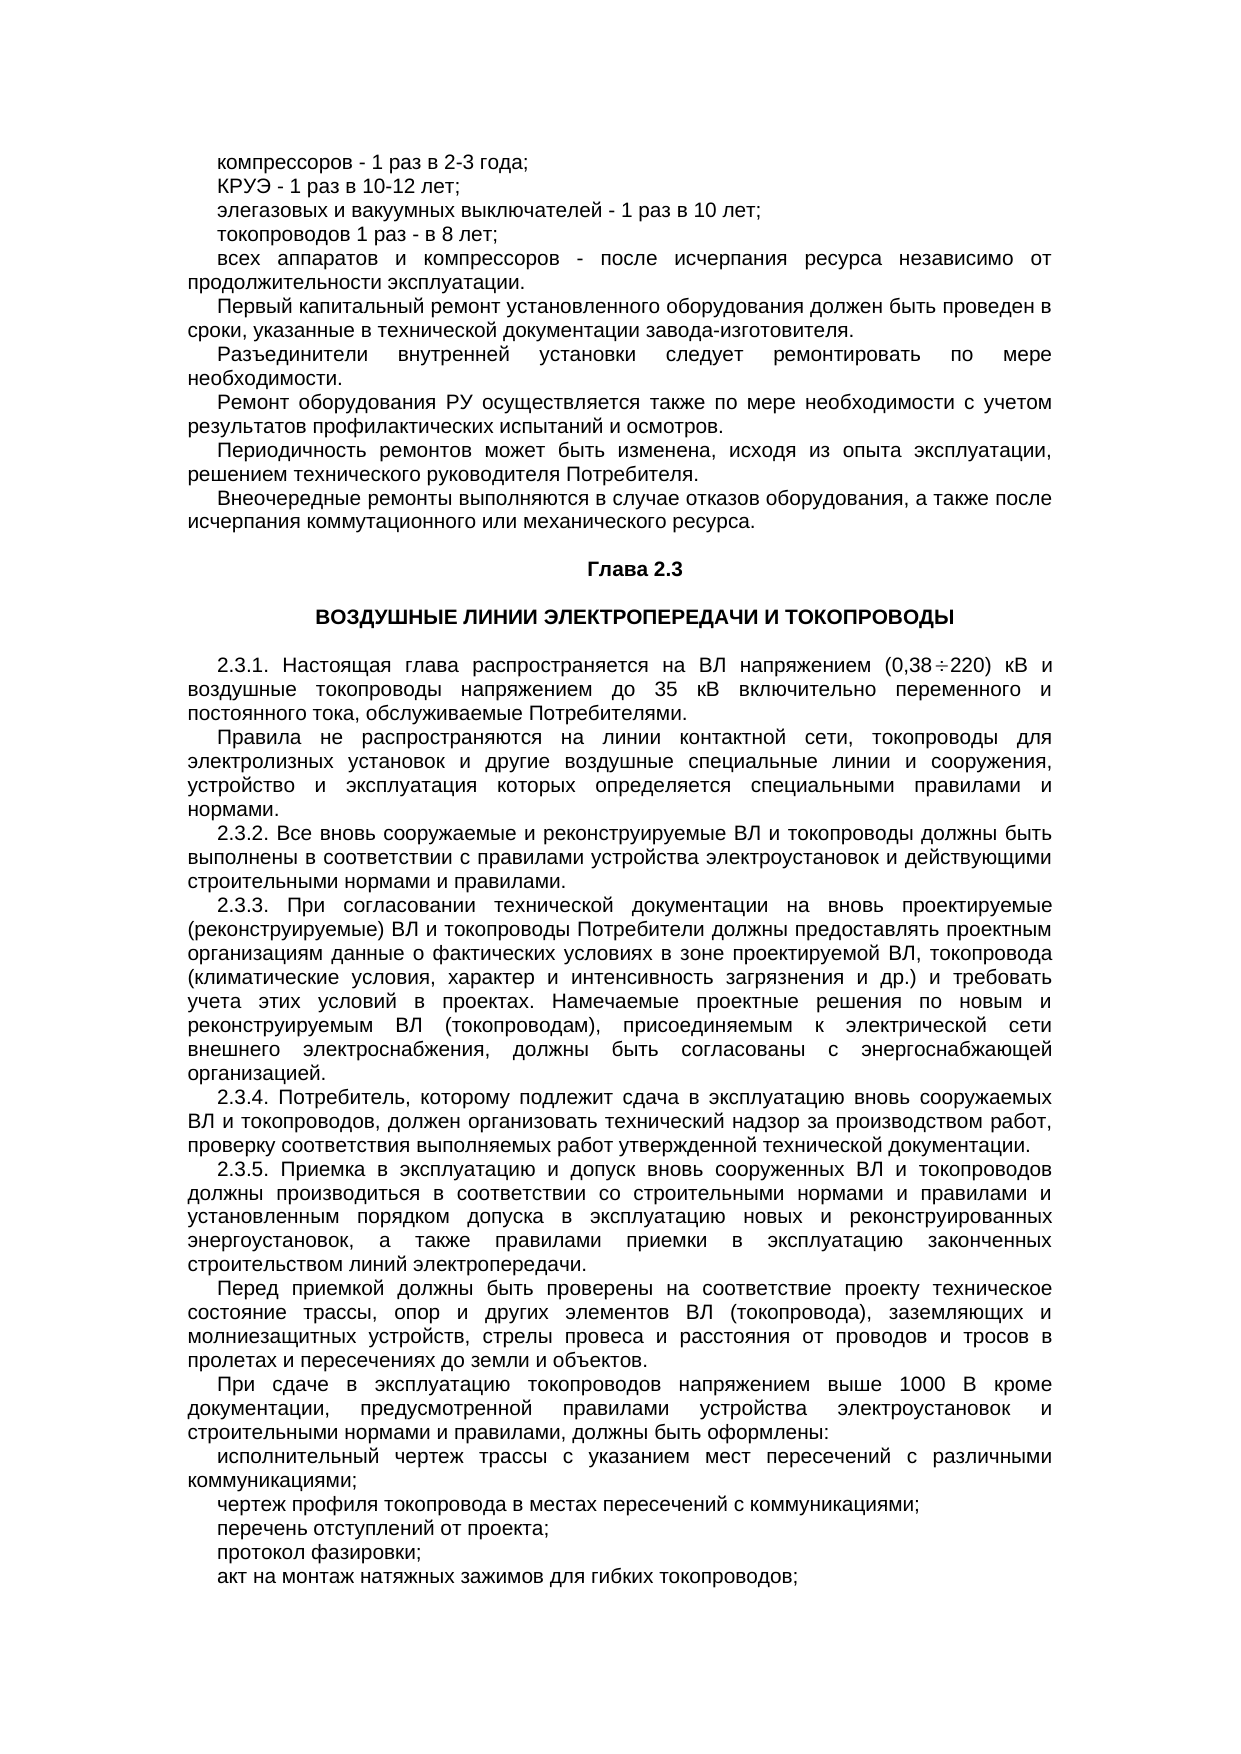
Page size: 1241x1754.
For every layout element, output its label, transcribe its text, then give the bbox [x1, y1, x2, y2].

text акт на монтаж натяжных зажимов для гибких токопроводов; [187, 1564, 1053, 1588]
text элегазовых и вакуумных выключателей - 1 раз в 10 лет; [187, 198, 1053, 222]
text Правила не распространяются на линии контактной сети, токопроводы для электролизных установок и другие воздушные специальные линии и сооружения, устройство и эксплуатация которых определяется специальными правилами и нормами. [187, 725, 1053, 821]
text чертеж профиля токопровода в местах пересечений с коммуникациями; [187, 1492, 1053, 1516]
text Разъединители внутренней установки следует ремонтировать по мере необходимости. [187, 342, 1053, 389]
text Ремонт оборудования РУ осуществляется также по мере необходимости с учетом результатов профилактических испытаний и осмотров. [187, 389, 1053, 437]
text 2.3.5. Приемка в эксплуатацию и допуск вновь сооруженных ВЛ и токопроводов должны производиться в соответствии со строительными нормами и правилами и установленным порядком допуска в эксплуатацию новых и реконструированных энергоустановок, а также правилами приемки в эксплуатацию законченных строительством линий электропередачи. [187, 1156, 1053, 1276]
text 2.3.1. Настоящая глава распространяется на ВЛ напряжением (0,38220) кВ и воздушные токопроводы напряжением до 35 кВ включительно переменного и постоянного тока, обслуживаемые Потребителями. [187, 653, 1053, 725]
text протокол фазировки; [187, 1540, 1053, 1564]
text Периодичность ремонтов может быть изменена, исходя из опыта эксплуатации, решением технического руководителя Потребителя. [187, 437, 1053, 485]
text КРУЭ - 1 раз в 10-12 лет; [187, 174, 1053, 198]
text Перед приемкой должны быть проверены на соответствие проекту техническое состояние трассы, опор и других элементов ВЛ (токопровода), заземляющих и молниезащитных устройств, стрелы провеса и расстояния от проводов и тросов в пролетах и пересечениях до земли и объектов. [187, 1276, 1053, 1372]
text перечень отступлений от проекта; [187, 1516, 1053, 1540]
text 2.3.2. Все вновь сооружаемые и реконструируемые ВЛ и токопроводы должны быть выполнены в соответствии с правилами устройства электроустановок и действующими строительными нормами и правилами. [187, 821, 1053, 893]
text исполнительный чертеж трассы с указанием мест пересечений с различными коммуникациями; [187, 1444, 1053, 1492]
text 2.3.4. Потребитель, которому подлежит сдача в эксплуатацию вновь сооружаемых ВЛ и токопроводов, должен организовать технический надзор за производством работ, проверку соответствия выполняемых работ утвержденной технической документации. [187, 1084, 1053, 1156]
text Первый капитальный ремонт установленного оборудования должен быть проведен в сроки, указанные в технической документации завода-изготовителя. [187, 294, 1053, 342]
text Глава 2.3 [187, 557, 1053, 581]
text всех аппаратов и компрессоров - после исчерпания ресурса независимо от продолжительности эксплуатации. [187, 246, 1053, 294]
text Внеочередные ремонты выполняются в случае отказов оборудования, а также после исчерпания коммутационного или механического ресурса. [187, 485, 1053, 533]
text ВОЗДУШНЫЕ ЛИНИИ ЭЛЕКТРОПЕРЕДАЧИ И ТОКОПРОВОДЫ [187, 605, 1053, 629]
text При сдаче в эксплуатацию токопроводов напряжением выше 1000 В кроме документации, предусмотренной правилами устройства электроустановок и строительными нормами и правилами, должны быть оформлены: [187, 1372, 1053, 1444]
text 2.3.3. При согласовании технической документации на вновь проектируемые (реконструируемые) ВЛ и токопроводы Потребители должны предоставлять проектным организациям данные о фактических условиях в зоне проектируемой ВЛ, токопровода (климатические условия, характер и интенсивность загрязнения и др.) и требовать учета этих условий в проектах. Намечаемые проектные решения по новым и реконструируемым ВЛ (токопроводам), присоединяемым к электрической сети внешнего электроснабжения, должны быть согласованы с энергоснабжающей организацией. [187, 893, 1053, 1084]
text токопроводов 1 раз - в 8 лет; [187, 222, 1053, 246]
text компрессоров - 1 раз в 2-3 года; [187, 150, 1053, 174]
